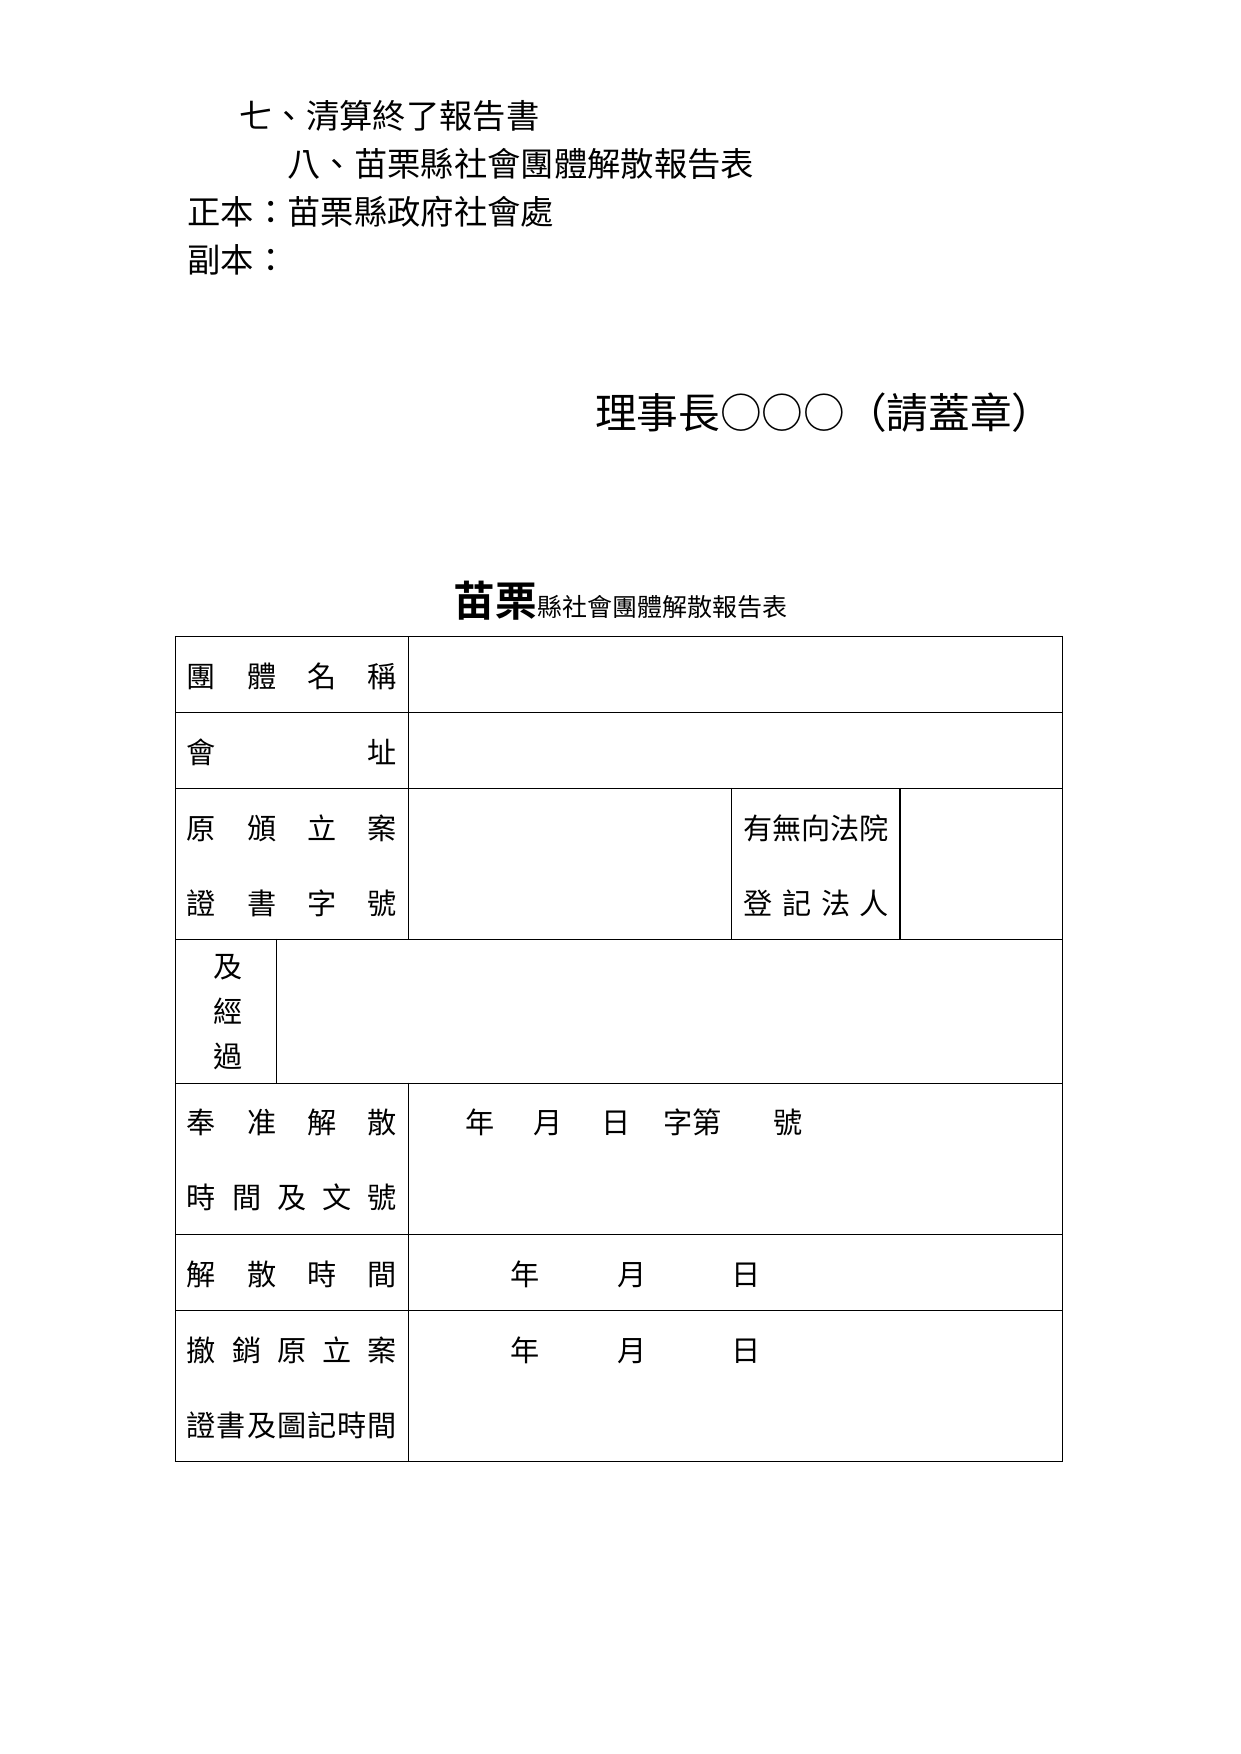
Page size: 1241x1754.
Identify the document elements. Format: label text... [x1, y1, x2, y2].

text 苗栗縣社會團體解散報告表 [187, 561, 1053, 636]
table_cell [409, 713, 1062, 788]
table_cell [277, 940, 1062, 1083]
table_cell 撤銷原立案 證書及圖記時間 [176, 1311, 408, 1461]
table_header [409, 637, 1062, 712]
text 副本： [187, 234, 1053, 282]
table_cell 原頒立案 證書字號 [176, 789, 408, 939]
table_cell 有無向法院 登記法人 [732, 789, 899, 939]
text 八、苗栗縣社會團體解散報告表 [187, 138, 1053, 186]
text 七、清算終了報告書 [187, 89, 1053, 138]
table_cell 及經過 解散原因 [176, 940, 276, 1083]
table_cell 會址 [176, 713, 408, 788]
table_cell 年 月 日 [409, 1311, 1062, 1461]
table_cell [409, 789, 731, 939]
table_cell 年 月 日 字第 號 [409, 1084, 1062, 1234]
table_cell 奉准解散 時間及文號 [176, 1084, 408, 1234]
table_cell [901, 789, 1062, 939]
table_cell 解散時間 [176, 1235, 408, 1310]
table_header 團體名稱 [176, 637, 408, 712]
text 理事長○○○（請蓋章） [187, 373, 1053, 448]
table_cell 年 月 日 [409, 1235, 1062, 1310]
text 正本：苗栗縣政府社會處 [187, 186, 1053, 234]
